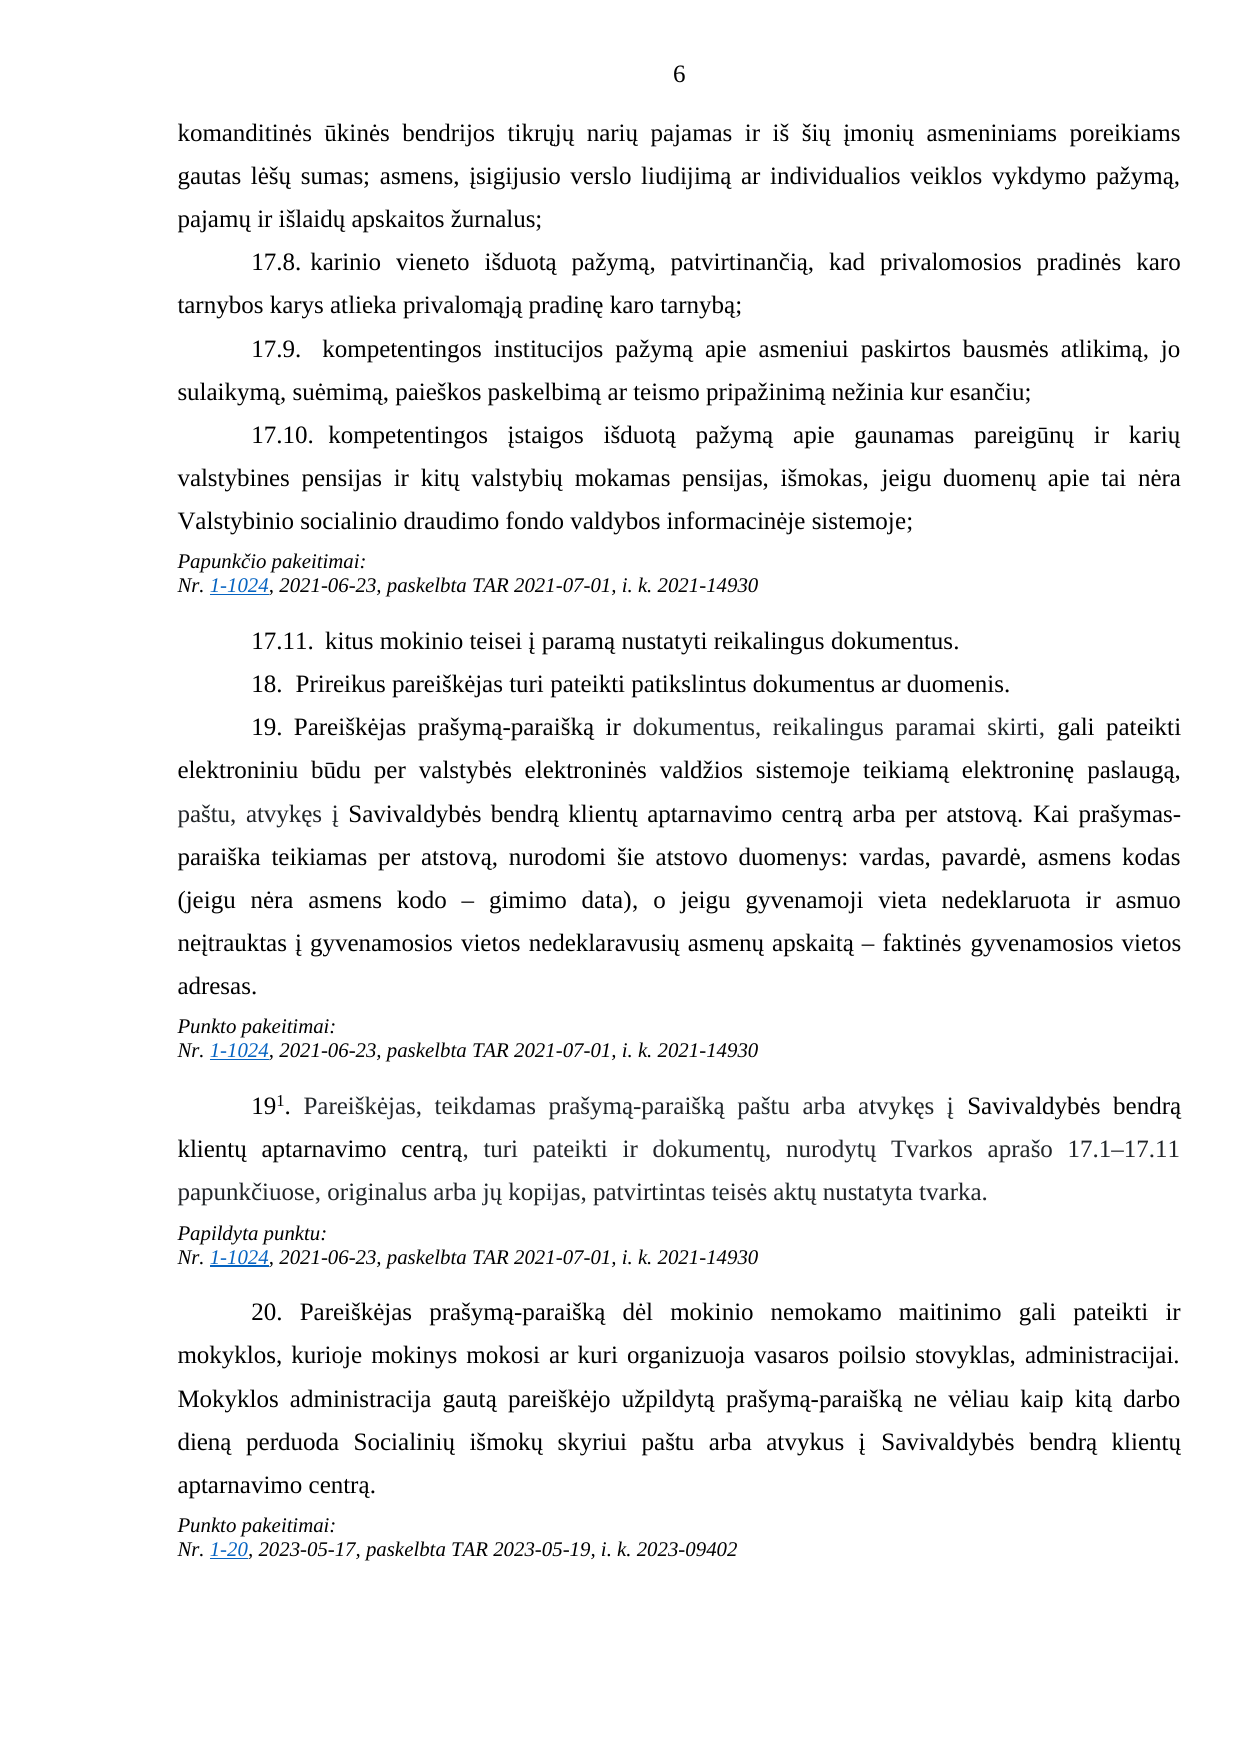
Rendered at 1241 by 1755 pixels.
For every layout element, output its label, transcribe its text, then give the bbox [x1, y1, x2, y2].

text 18. Prireikus pareiškėjas turi pateikti patikslintus dokumentus ar duomenis. [177, 669, 1181, 698]
text Punkto pakeitimai: [177, 1513, 1181, 1537]
text Nr. 1-1024, 2021-06-23, paskelbta TAR 2021-07-01, i. k. 2021-14930 [177, 573, 1181, 597]
text Nr. 1-20, 2023-05-17, paskelbta TAR 2023-05-19, i. k. 2023-09402 [177, 1537, 1181, 1561]
text 17.9. kompetentingos institucijos pažymą apie asmeniui paskirtos bausmės atlikimą, jo sulaikymą, suėmimą, paieškos paskelbimą ar teismo pripažinimą nežinia kur esančiu; [177, 334, 1181, 406]
text 191. Pareiškėjas, teikdamas prašymą-paraišką paštu arba atvykęs į Savivaldybės bendrą klientų aptarnavimo centrą, turi pateikti ir dokumentų, nurodytų Tvarkos aprašo 17.1–17.11 papunkčiuose, originalus arba jų kopijas, patvirtintas teisės aktų nustatyta tvarka. [177, 1091, 1181, 1206]
text 20. Pareiškėjas prašymą-paraišką dėl mokinio nemokamo maitinimo gali pateikti ir mokyklos, kurioje mokinys mokosi ar kuri organizuoja vasaros poilsio stovyklas, administracijai. Mokyklos administracija gautą pareiškėjo užpildytą prašymą-paraišką ne vėliau kaip kitą darbo dieną perduoda Socialinių išmokų skyriui paštu arba atvykus į Savivaldybės bendrą klientų aptarnavimo centrą. [177, 1297, 1181, 1499]
text komanditinės ūkinės bendrijos tikrųjų narių pajamas ir iš šių įmonių asmeniniams poreikiams gautas lėšų sumas; asmens, įsigijusio verslo liudijimą ar individualios veiklos vykdymo pažymą, pajamų ir išlaidų apskaitos žurnalus; [177, 118, 1181, 233]
text Nr. 1-1024, 2021-06-23, paskelbta TAR 2021-07-01, i. k. 2021-14930 [177, 1245, 1181, 1269]
text Nr. 1-1024, 2021-06-23, paskelbta TAR 2021-07-01, i. k. 2021-14930 [177, 1038, 1181, 1062]
text Papildyta punktu: [177, 1221, 1181, 1245]
text 17.8. karinio vieneto išduotą pažymą, patvirtinančią, kad privalomosios pradinės karo tarnybos karys atlieka privalomąją pradinę karo tarnybą; [177, 247, 1181, 319]
text Papunkčio pakeitimai: [177, 549, 1181, 573]
text 17.11. kitus mokinio teisei į paramą nustatyti reikalingus dokumentus. [177, 626, 1181, 655]
text 17.10. kompetentingos įstaigos išduotą pažymą apie gaunamas pareigūnų ir karių valstybines pensijas ir kitų valstybių mokamas pensijas, išmokas, jeigu duomenų apie tai nėra Valstybinio socialinio draudimo fondo valdybos informacinėje sistemoje; [177, 420, 1181, 535]
text 19. Pareiškėjas prašymą-paraišką ir dokumentus, reikalingus paramai skirti, gali pateikti elektroniniu būdu per valstybės elektroninės valdžios sistemoje teikiamą elektroninę paslaugą, paštu, atvykęs į Savivaldybės bendrą klientų aptarnavimo centrą arba per atstovą. Kai prašymas-paraiška teikiamas per atstovą, nurodomi šie atstovo duomenys: vardas, pavardė, asmens kodas (jeigu nėra asmens kodo – gimimo data), o jeigu gyvenamoji vieta nedeklaruota ir asmuo neįtrauktas į gyvenamosios vietos nedeklaravusių asmenų apskaitą – faktinės gyvenamosios vietos adresas. [177, 712, 1181, 1000]
text Punkto pakeitimai: [177, 1014, 1181, 1038]
